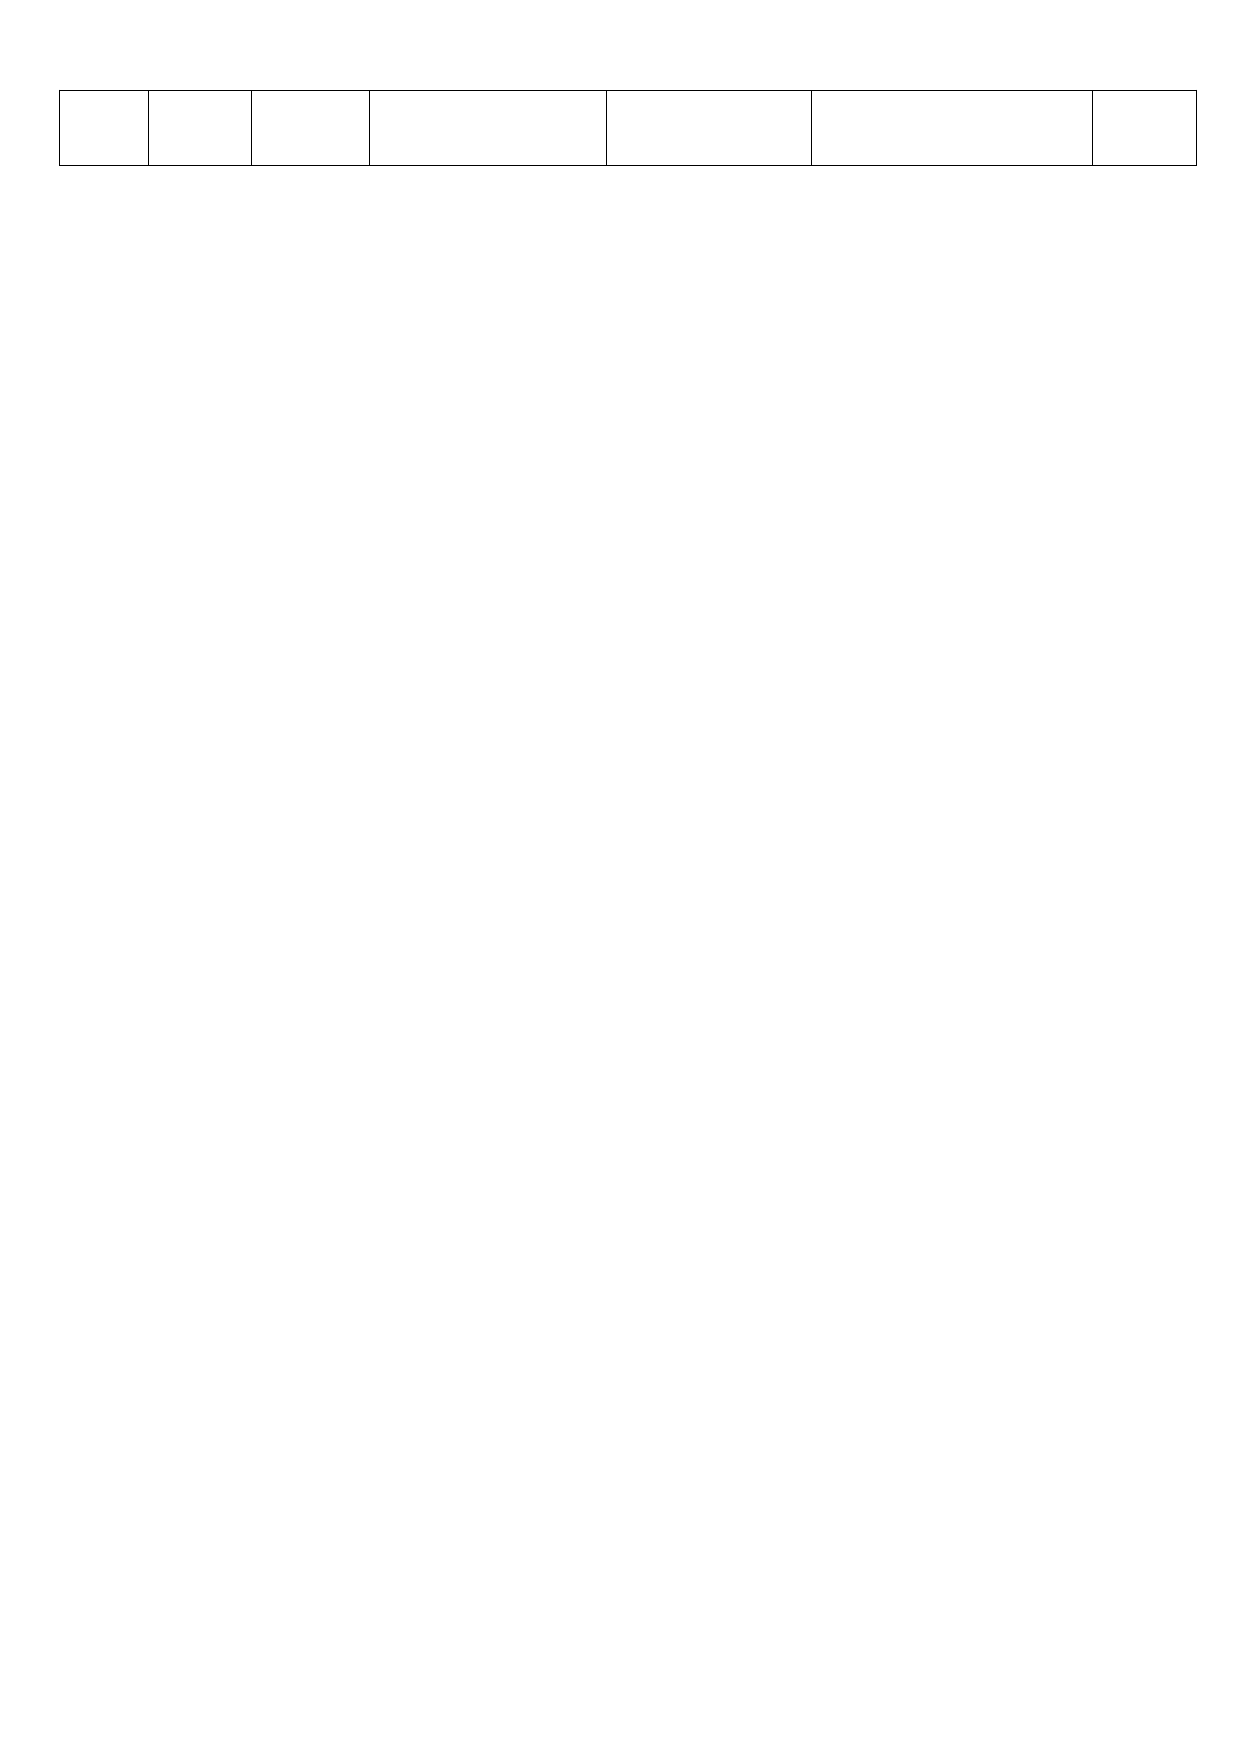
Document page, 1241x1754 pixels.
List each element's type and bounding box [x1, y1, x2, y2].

table_cell [370, 91, 606, 165]
table_cell [60, 91, 148, 165]
table_cell [252, 91, 369, 165]
table_cell [149, 91, 251, 165]
table_cell [1093, 91, 1196, 165]
table_cell [812, 91, 1092, 165]
table_cell [607, 91, 811, 165]
